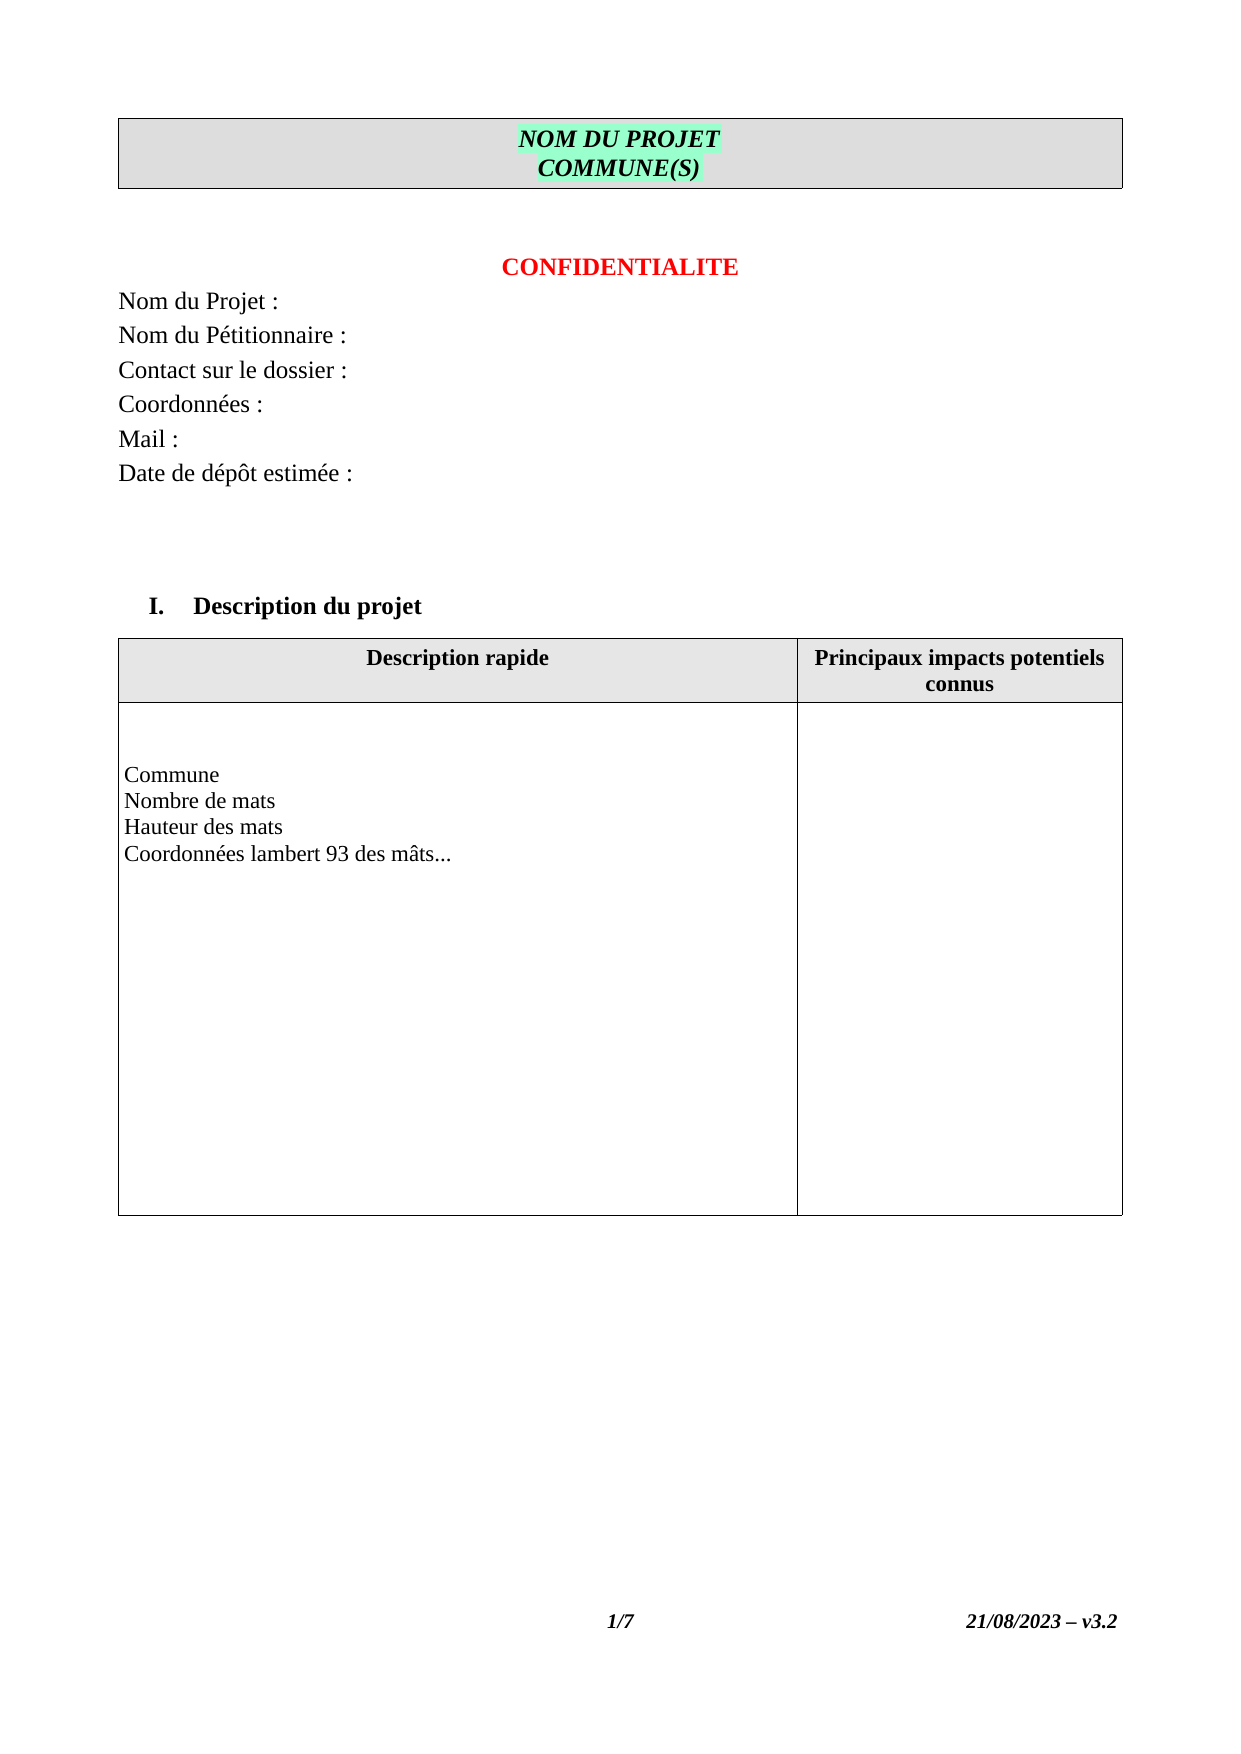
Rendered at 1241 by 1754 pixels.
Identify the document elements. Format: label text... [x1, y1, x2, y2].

table_header Principaux impacts potentiels connus [798, 639, 1122, 702]
text Date de dépôt estimée : [118, 458, 1122, 487]
subtitle Description du projet [148, 591, 1122, 620]
text Nom du Pétitionnaire : [118, 321, 1122, 349]
text Coordonnées : [118, 389, 1122, 418]
text Nom du Projet : [118, 286, 1122, 315]
table_cell [798, 703, 1122, 1214]
table_cell Commune Nombre de mats Hauteur des mats Coordonnées lambert 93 des mâts... [119, 703, 797, 1214]
text CONFIDENTIALITE [118, 252, 1122, 280]
text Contact sur le dossier : [118, 355, 1122, 384]
text Mail : [118, 424, 1122, 453]
table_header Description rapide [119, 639, 797, 702]
